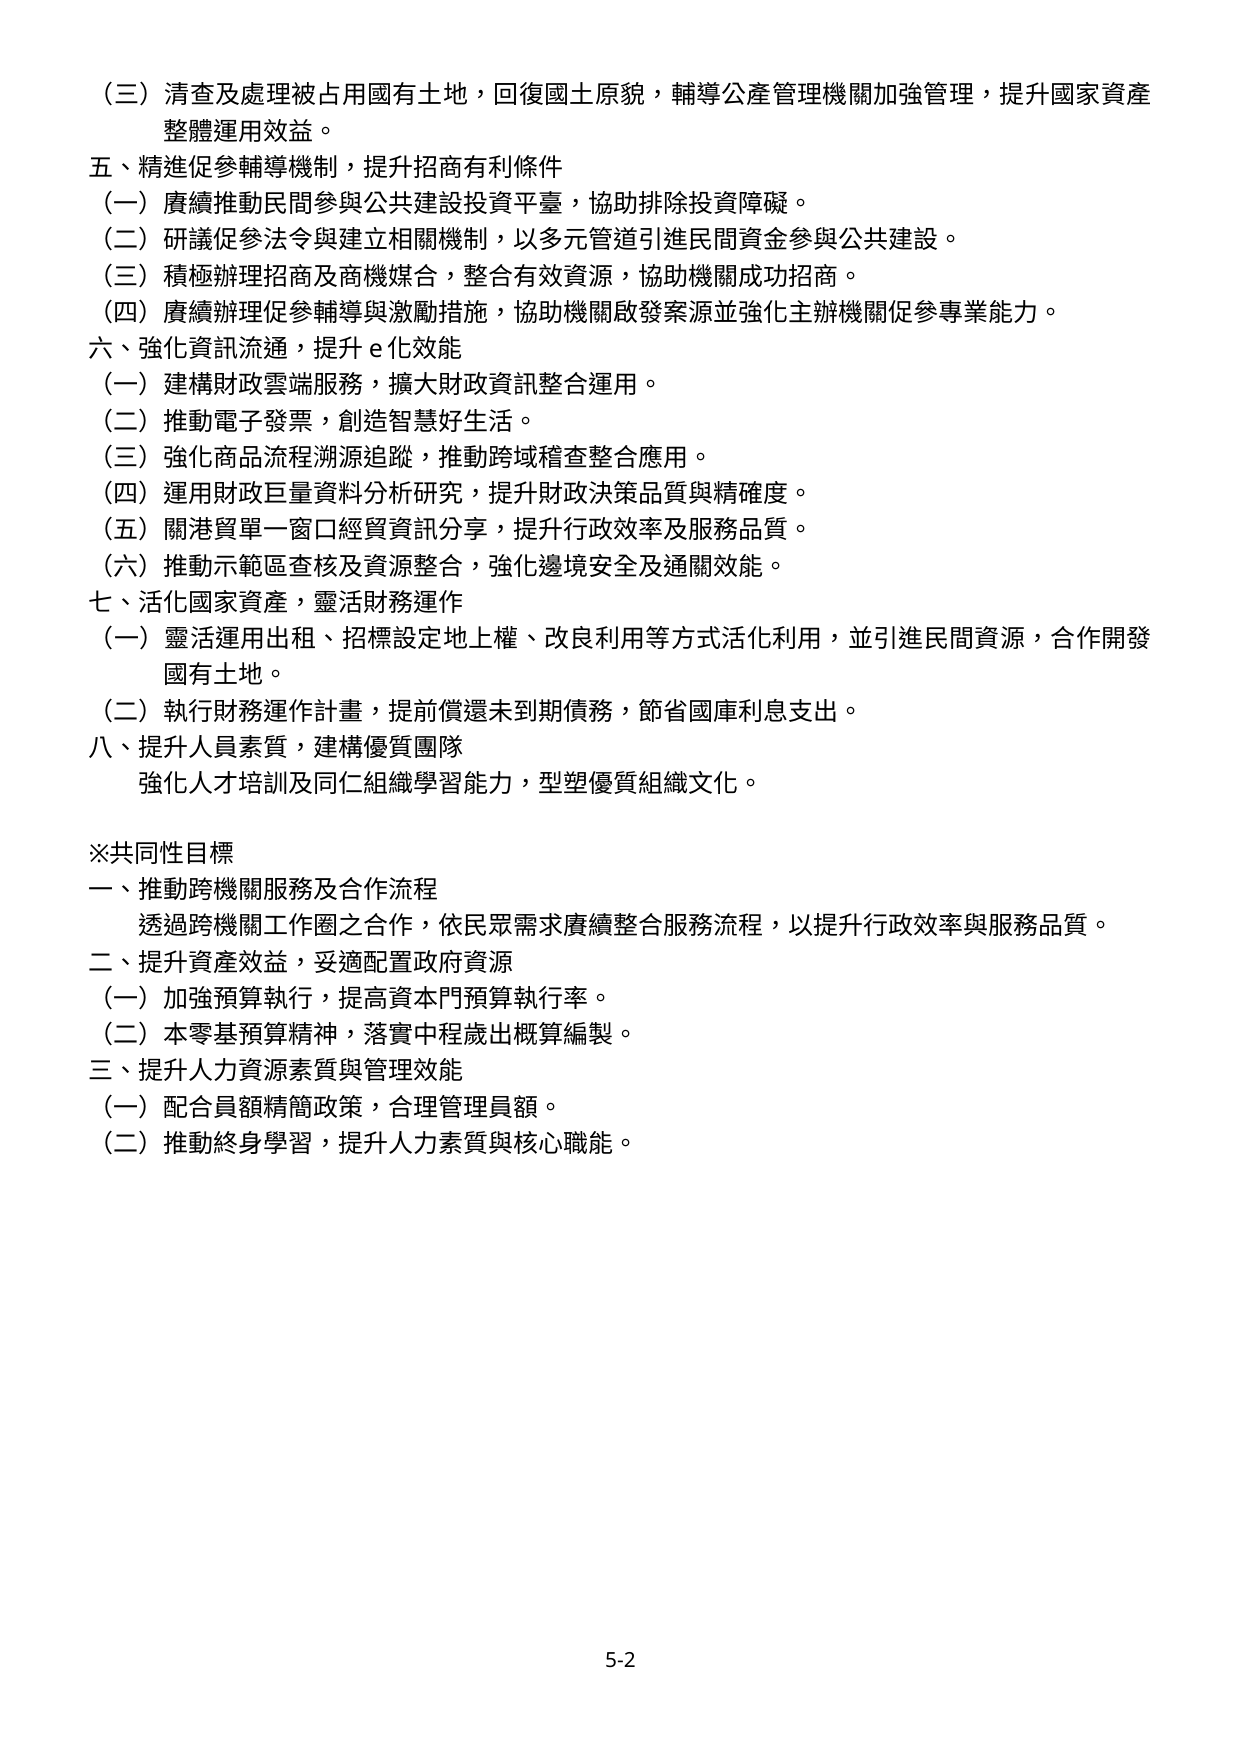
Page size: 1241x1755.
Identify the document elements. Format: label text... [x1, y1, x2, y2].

text （二）研議促參法令與建立相關機制，以多元管道引進民間資金參與公共建設。 [89, 220, 1152, 256]
text （三）強化商品流程溯源追蹤，推動跨域稽查整合應用。 [89, 437, 1152, 474]
text （三）清查及處理被占用國有土地，回復國土原貌，輔導公產管理機關加強管理，提升國家資產整體運用效益。 [89, 75, 1152, 147]
text 六、強化資訊流通，提升e化效能 [89, 329, 1152, 365]
text （六）推動示範區查核及資源整合，強化邊境安全及通關效能。 [89, 546, 1152, 582]
text （二）執行財務運作計畫，提前償還未到期債務，節省國庫利息支出。 [89, 691, 1152, 727]
text （一）配合員額精簡政策，合理管理員額。 [89, 1087, 1152, 1123]
text 三、提升人力資源素質與管理效能 [89, 1051, 1152, 1087]
text （三）積極辦理招商及商機媒合，整合有效資源，協助機關成功招商。 [89, 256, 1152, 292]
text 透過跨機關工作圈之合作，依民眾需求賡續整合服務流程，以提升行政效率與服務品質。 [89, 906, 1152, 942]
text （二）推動電子發票，創造智慧好生活。 [89, 401, 1152, 437]
text （五）關港貿單一窗口經貿資訊分享，提升行政效率及服務品質。 [89, 510, 1152, 546]
text 一、推動跨機關服務及合作流程 [89, 869, 1152, 906]
text 二、提升資產效益，妥適配置政府資源 [89, 942, 1152, 978]
text 八、提升人員素質，建構優質團隊 [89, 727, 1152, 764]
text ※共同性目標 [89, 836, 1152, 869]
text （一）靈活運用出租、招標設定地上權、改良利用等方式活化利用，並引進民間資源，合作開發國有土地。 [89, 619, 1152, 691]
text 七、活化國家資產，靈活財務運作 [89, 582, 1152, 619]
text 強化人才培訓及同仁組織學習能力，型塑優質組織文化。 [89, 764, 1152, 800]
text （二）推動終身學習，提升人力素質與核心職能。 [89, 1123, 1152, 1159]
text （一）加強預算執行，提高資本門預算執行率。 [89, 978, 1152, 1014]
text （二）本零基預算精神，落實中程歲出概算編製。 [89, 1014, 1152, 1051]
text 五、精進促參輔導機制，提升招商有利條件 [89, 147, 1152, 184]
text （四）賡續辦理促參輔導與激勵措施，協助機關啟發案源並強化主辦機關促參專業能力。 [89, 292, 1152, 329]
text （四）運用財政巨量資料分析研究，提升財政決策品質與精確度。 [89, 474, 1152, 510]
text （一）建構財政雲端服務，擴大財政資訊整合運用。 [89, 365, 1152, 401]
text （一）賡續推動民間參與公共建設投資平臺，協助排除投資障礙。 [89, 184, 1152, 220]
